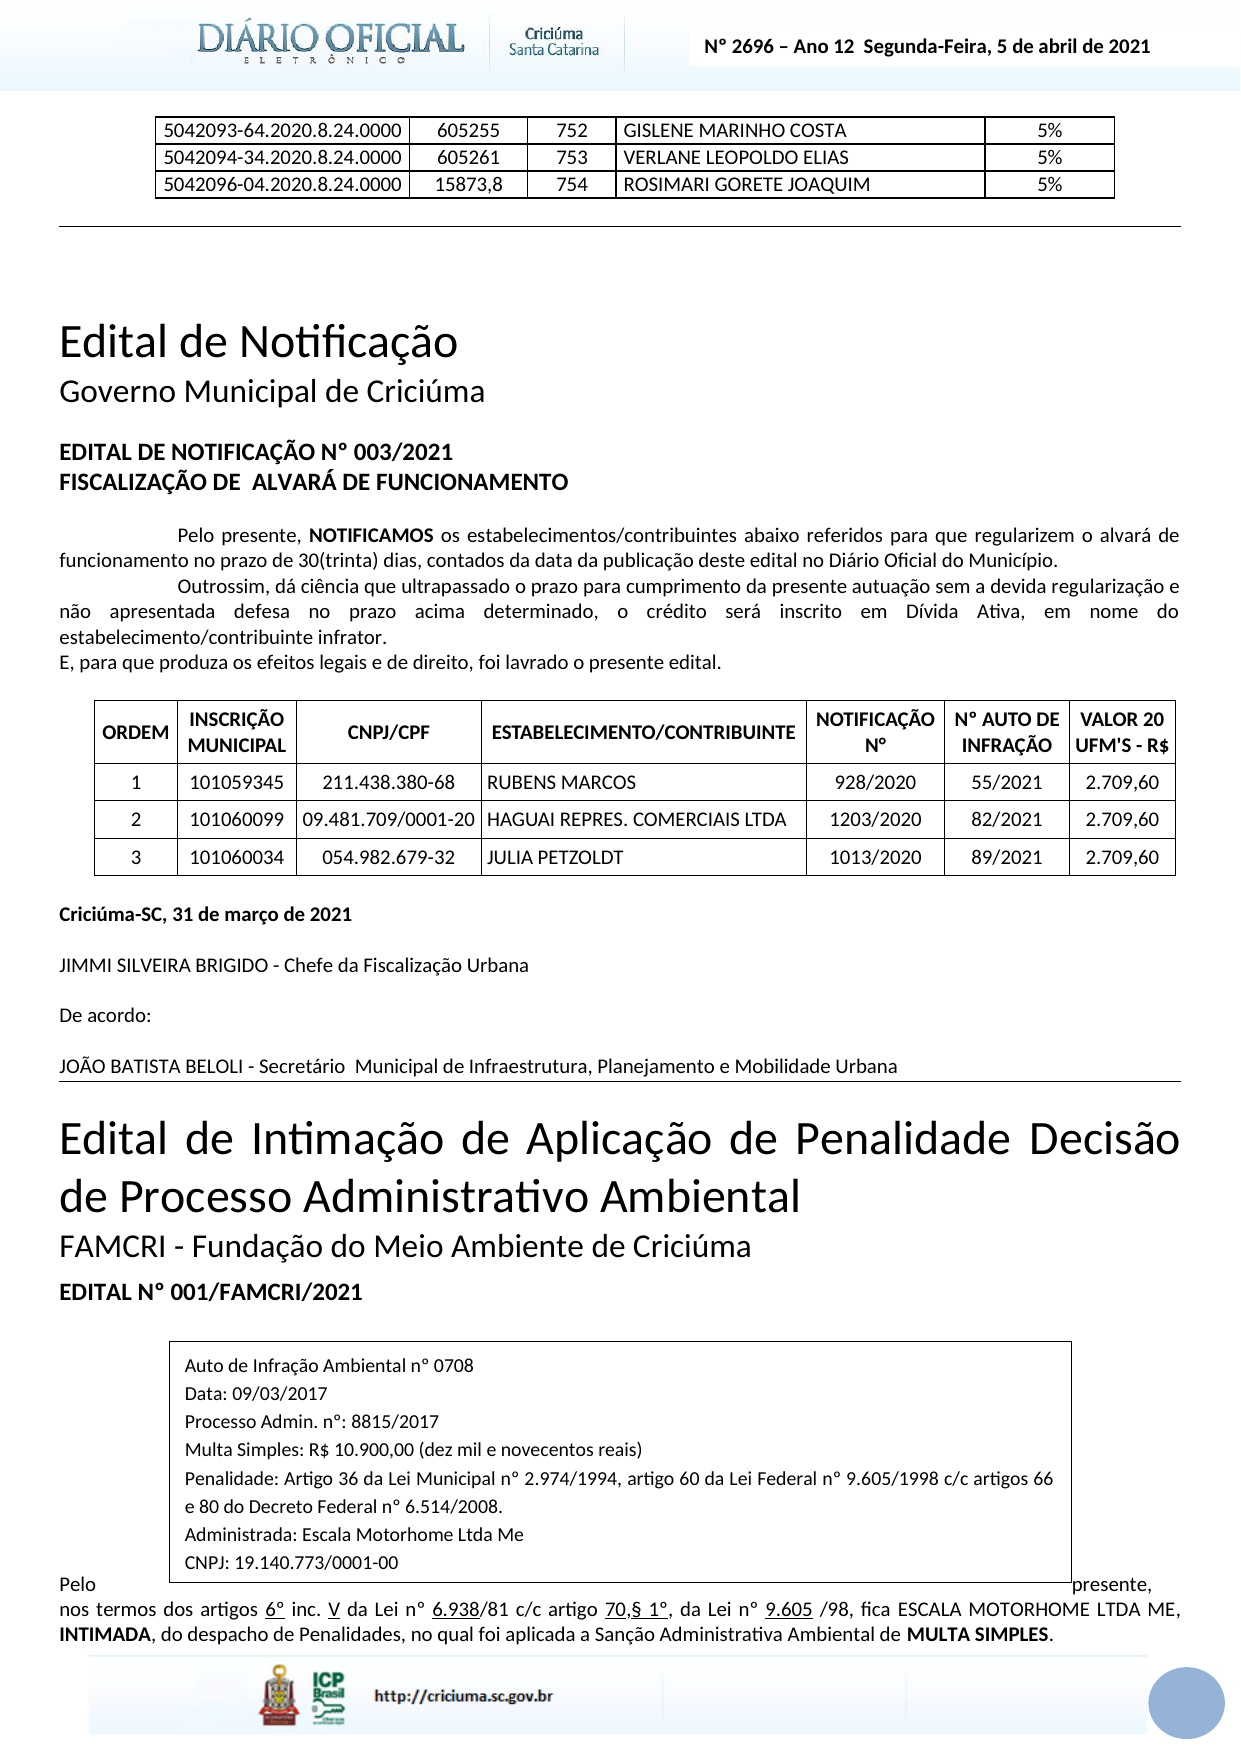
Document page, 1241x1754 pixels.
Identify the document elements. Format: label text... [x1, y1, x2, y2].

text FAMCRI - Fundação do Meio Ambiente de Criciúma [59, 1224, 1181, 1265]
table_cell 5042094-34.2020.8.24.0000 [156, 145, 409, 170]
table_cell 1013/2020 [807, 839, 944, 875]
text Edital de Intimação de Aplicação de Penalidade Decisão de Processo Administrativo Ambiental [59, 1107, 1181, 1224]
table_header INSCRIÇÃO MUNICIPAL [178, 701, 296, 763]
table_cell 5042096-04.2020.8.24.0000 [156, 172, 409, 197]
text De acordo: [59, 1003, 1181, 1028]
table_cell 101060099 [178, 801, 296, 838]
table_header VALOR 20 UFM'S - R$ [1070, 701, 1175, 763]
text [170, 1342, 1071, 1582]
table_cell 2.709,60 [1070, 839, 1175, 875]
text E, para que produza os efeitos legais e de direito, foi lavrado o presente edital. [59, 649, 1181, 675]
table_cell 5042093-64.2020.8.24.0000 [156, 118, 409, 143]
table_cell RUBENS MARCOS [482, 764, 806, 800]
table_cell 1 [95, 764, 177, 800]
table_cell 09.481.709/0001-20 [297, 801, 481, 838]
text Pelo presente, nos termos dos artigos 6º inc. V da Lei nº 6.938/81 c/c artigo 70,§ 1º, da Lei nº 9.605 /98, fica ESCALA MOTORHOME LTDA ME, INTIMADA, do despacho de Penalidades, no qual foi aplicada a Sanção Administrativa Ambiental de MULTA SIMPLES. [59, 1571, 1181, 1647]
table_cell 753 [528, 145, 615, 170]
table_cell 15873,8 [410, 172, 527, 197]
table_cell 2.709,60 [1070, 764, 1175, 800]
text Auto de Infração Ambiental nº 0708 [184, 1349, 1056, 1377]
table_cell 3 [95, 839, 177, 875]
table_cell 928/2020 [807, 764, 944, 800]
table_cell VERLANE LEOPOLDO ELIAS [617, 145, 984, 170]
text EDITAL DE NOTIFICAÇÃO Nº 003/2021 [59, 436, 1181, 466]
table_cell 2 [95, 801, 177, 838]
table_cell 101060034 [178, 839, 296, 875]
text JIMMI SILVEIRA BRIGIDO - Chefe da Fiscalização Urbana [59, 952, 1181, 977]
table_cell 55/2021 [945, 764, 1069, 800]
table_cell 605255 [410, 118, 527, 143]
table_cell 5% [986, 145, 1114, 170]
table_cell ROSIMARI GORETE JOAQUIM [617, 172, 984, 197]
text FISCALIZAÇÃO DE ALVARÁ DE FUNCIONAMENTO [59, 466, 1181, 497]
table_header ORDEM [95, 701, 177, 763]
text Criciúma-SC, 31 de março de 2021 [59, 901, 1181, 926]
text Governo Municipal de Criciúma [59, 369, 1181, 410]
table_header CNPJ/CPF [297, 701, 481, 763]
table_cell 605261 [410, 145, 527, 170]
table_cell JULIA PETZOLDT [482, 839, 806, 875]
table_cell HAGUAI REPRES. COMERCIAIS LTDA [482, 801, 806, 838]
table_cell 5% [986, 118, 1114, 143]
table_cell 211.438.380-68 [297, 764, 481, 800]
text Penalidade: Artigo 36 da Lei Municipal nº 2.974/1994, artigo 60 da Lei Federal nº 9.605/1998 c/c artigos 66 e 80 do Decreto Federal nº 6.514/2008. [184, 1462, 1056, 1518]
table_cell 054.982.679-32 [297, 839, 481, 875]
table_header ESTABELECIMENTO/CONTRIBUINTE [482, 701, 806, 763]
text CNPJ: 19.140.773/0001-00 [184, 1546, 1056, 1574]
table_cell 89/2021 [945, 839, 1069, 875]
table_header Nº AUTO DE INFRAÇÃO [945, 701, 1069, 763]
table_cell 5% [986, 172, 1114, 197]
table_header NOTIFICAÇÃO N° [807, 701, 944, 763]
text Edital de Notificação [59, 311, 1181, 369]
text Data: 09/03/2017 [184, 1377, 1056, 1406]
table_cell 82/2021 [945, 801, 1069, 838]
table_cell 1203/2020 [807, 801, 944, 838]
text EDITAL Nº 001/FAMCRI/2021 [59, 1276, 1181, 1306]
table_cell 752 [528, 118, 615, 143]
table_cell 101059345 [178, 764, 296, 800]
table_cell GISLENE MARINHO COSTA [617, 118, 984, 143]
text JOÃO BATISTA BELOLI - Secretário Municipal de Infraestrutura, Planejamento e Mobilidade Urbana [59, 1053, 1181, 1081]
text Multa Simples: R$ 10.900,00 (dez mil e novecentos reais) [184, 1434, 1056, 1462]
table_cell 754 [528, 172, 615, 197]
text Outrossim, dá ciência que ultrapassado o prazo para cumprimento da presente autuação sem a devida regularização e não apresentada defesa no prazo acima determinado, o crédito será inscrito em Dívida Ativa, em nome do estabelecimento/contribuinte infrator. [59, 573, 1181, 649]
text Administrada: Escala Motorhome Ltda Me [184, 1518, 1056, 1546]
table_cell 2.709,60 [1070, 801, 1175, 838]
text Processo Admin. nº: 8815/2017 [184, 1406, 1056, 1434]
text Pelo presente, NOTIFICAMOS os estabelecimentos/contribuintes abaixo referidos para que regularizem o alvará de funcionamento no prazo de 30(trinta) dias, contados da data da publicação deste edital no Diário Oficial do Município. [59, 522, 1181, 573]
